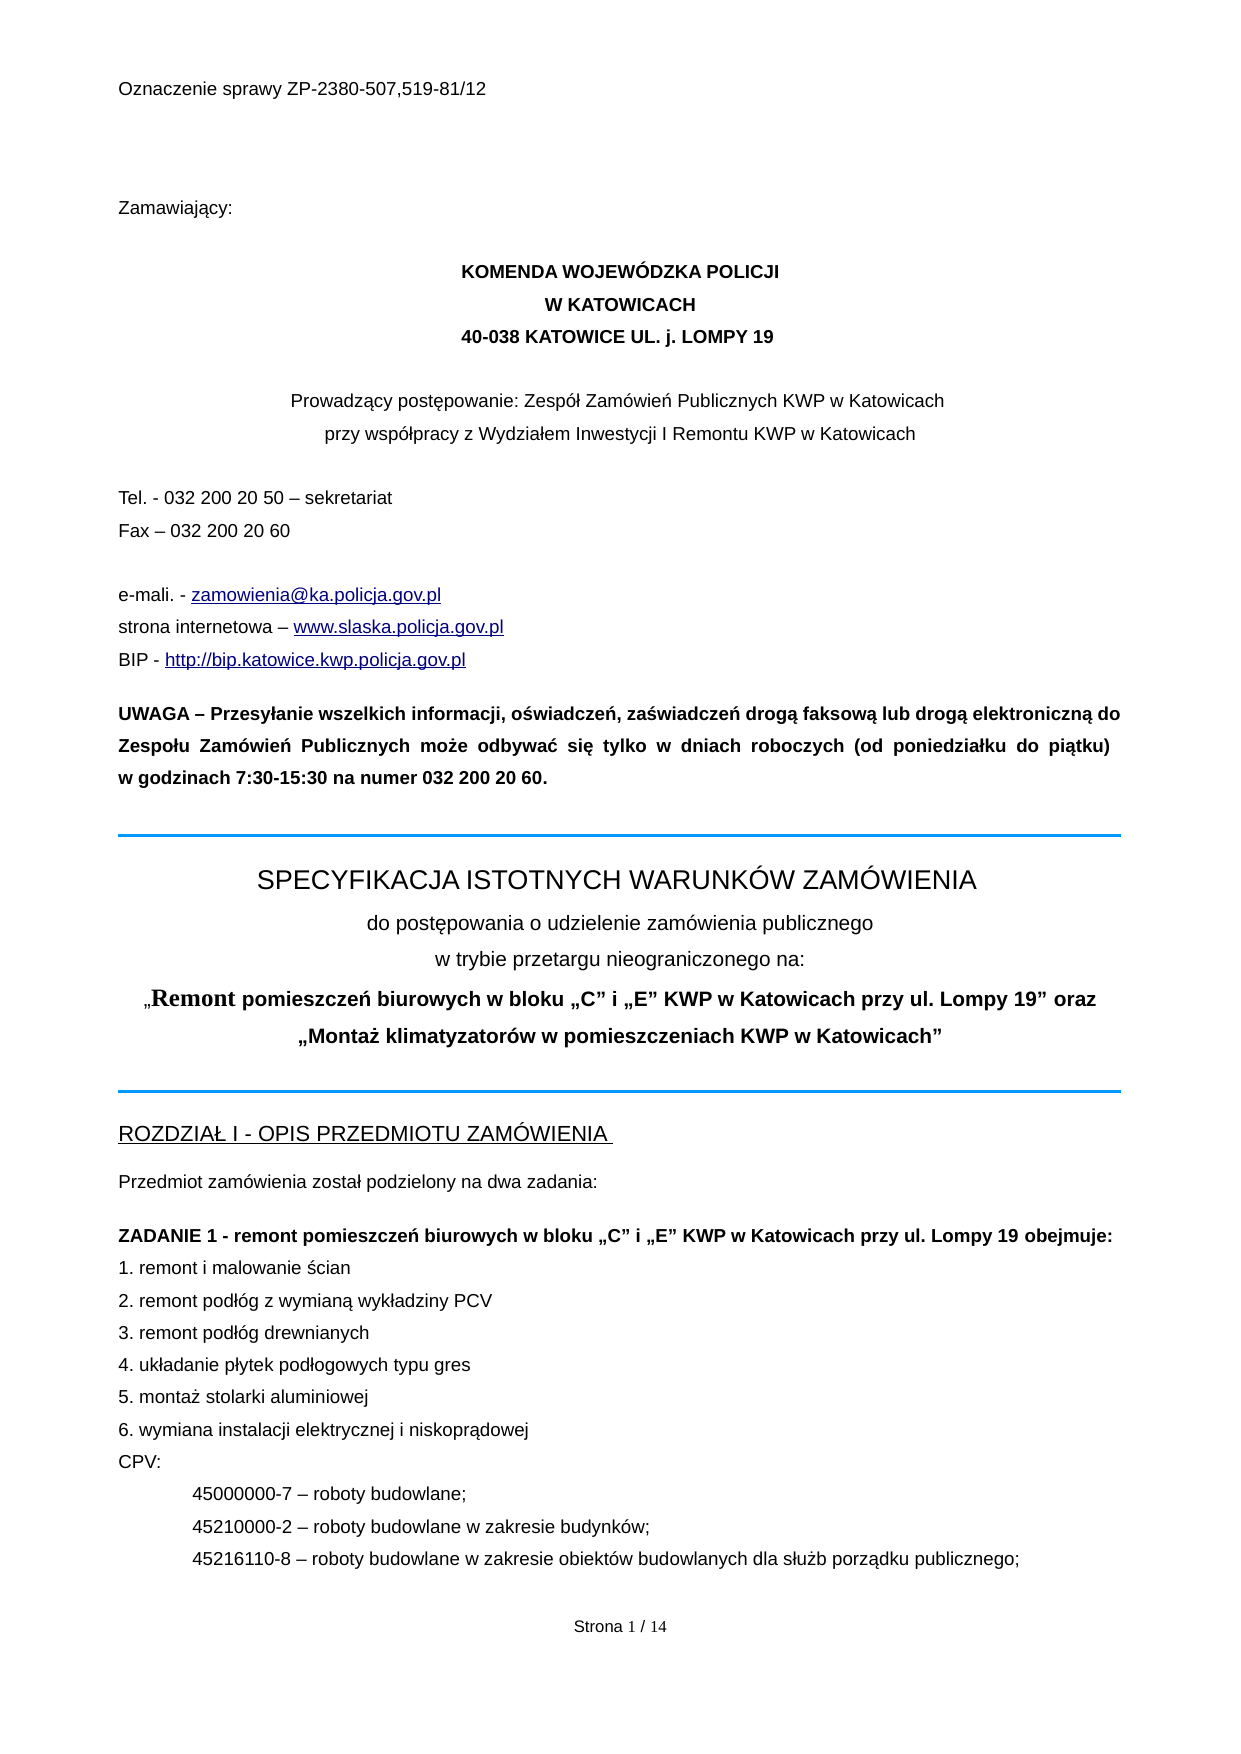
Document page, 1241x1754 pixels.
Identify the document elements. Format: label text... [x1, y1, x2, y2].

text BIP - http://bip.katowice.kwp.policja.gov.pl [118, 649, 1122, 670]
text Tel. - 032 200 20 50 – sekretariat [118, 487, 1122, 509]
text w trybie przetargu nieograniczonego na: [118, 947, 1122, 971]
text 4. układanie płytek podłogowych typu gres [118, 1354, 1122, 1376]
text 1. remont i malowanie ścian [118, 1257, 1122, 1279]
text Prowadzący postępowanie: Zespół Zamówień Publicznych KWP w Katowicach przy współpracy z Wydziałem Inwestycji I Remontu KWP w Katowicach [118, 390, 1122, 444]
text do postępowania o udzielenie zamówienia publicznego [118, 911, 1122, 935]
text 45216110-8 – roboty budowlane w zakresie obiektów budowlanych dla służb porządku publicznego; [118, 1548, 1122, 1569]
text ZADANIE 1 - remont pomieszczeń biurowych w bloku „C” i „E” KWP w Katowicach przy ul. Lompy 19 obejmuje: [118, 1225, 1122, 1246]
text e-mali. - zamowienia@ka.policja.gov.pl [118, 584, 1122, 606]
text strona internetowa – www.slaska.policja.gov.pl [118, 616, 1122, 638]
text 6. wymiana instalacji elektrycznej i niskoprądowej [118, 1419, 1122, 1440]
text UWAGA – Przesyłanie wszelkich informacji, oświadczeń, zaświadczeń drogą faksową lub drogą elektroniczną do Zespołu Zamówień Publicznych może odbywać się tylko w dniach roboczych (od poniedziałku do piątku) w godzinach 7:30-15:30 na numer 032 200 20 60. [118, 702, 1122, 789]
text 3. remont podłóg drewnianych [118, 1322, 1122, 1343]
text W KATOWICACH [118, 293, 1122, 315]
text Zamawiający: [118, 196, 1122, 218]
text SPECYFIKACJA ISTOTNYCH WARUNKÓW ZAMÓWIENIA [118, 864, 1122, 895]
text KOMENDA WOJEWÓDZKA POLICJI [118, 261, 1122, 283]
text 40-038 KATOWICE UL. j. LOMPY 19 [118, 326, 1122, 347]
text 2. remont podłóg z wymianą wykładziny PCV [118, 1289, 1122, 1311]
text Przedmiot zamówienia został podzielony na dwa zadania: [118, 1171, 1122, 1193]
text CPV: 45000000-7 – roboty budowlane; [118, 1451, 1122, 1505]
text Fax – 032 200 20 60 [118, 519, 1122, 541]
text 5. montaż stolarki aluminiowej [118, 1386, 1122, 1408]
text 45210000-2 – roboty budowlane w zakresie budynków; [118, 1516, 1122, 1537]
text „Remont pomieszczeń biurowych w bloku „C” i „E” KWP w Katowicach przy ul. Lompy 19” oraz „Montaż klimatyzatorów w pomieszczeniach KWP w Katowicach” [118, 983, 1122, 1047]
text ROZDZIAŁ I - OPIS PRZEDMIOTU ZAMÓWIENIA [118, 1121, 1122, 1146]
